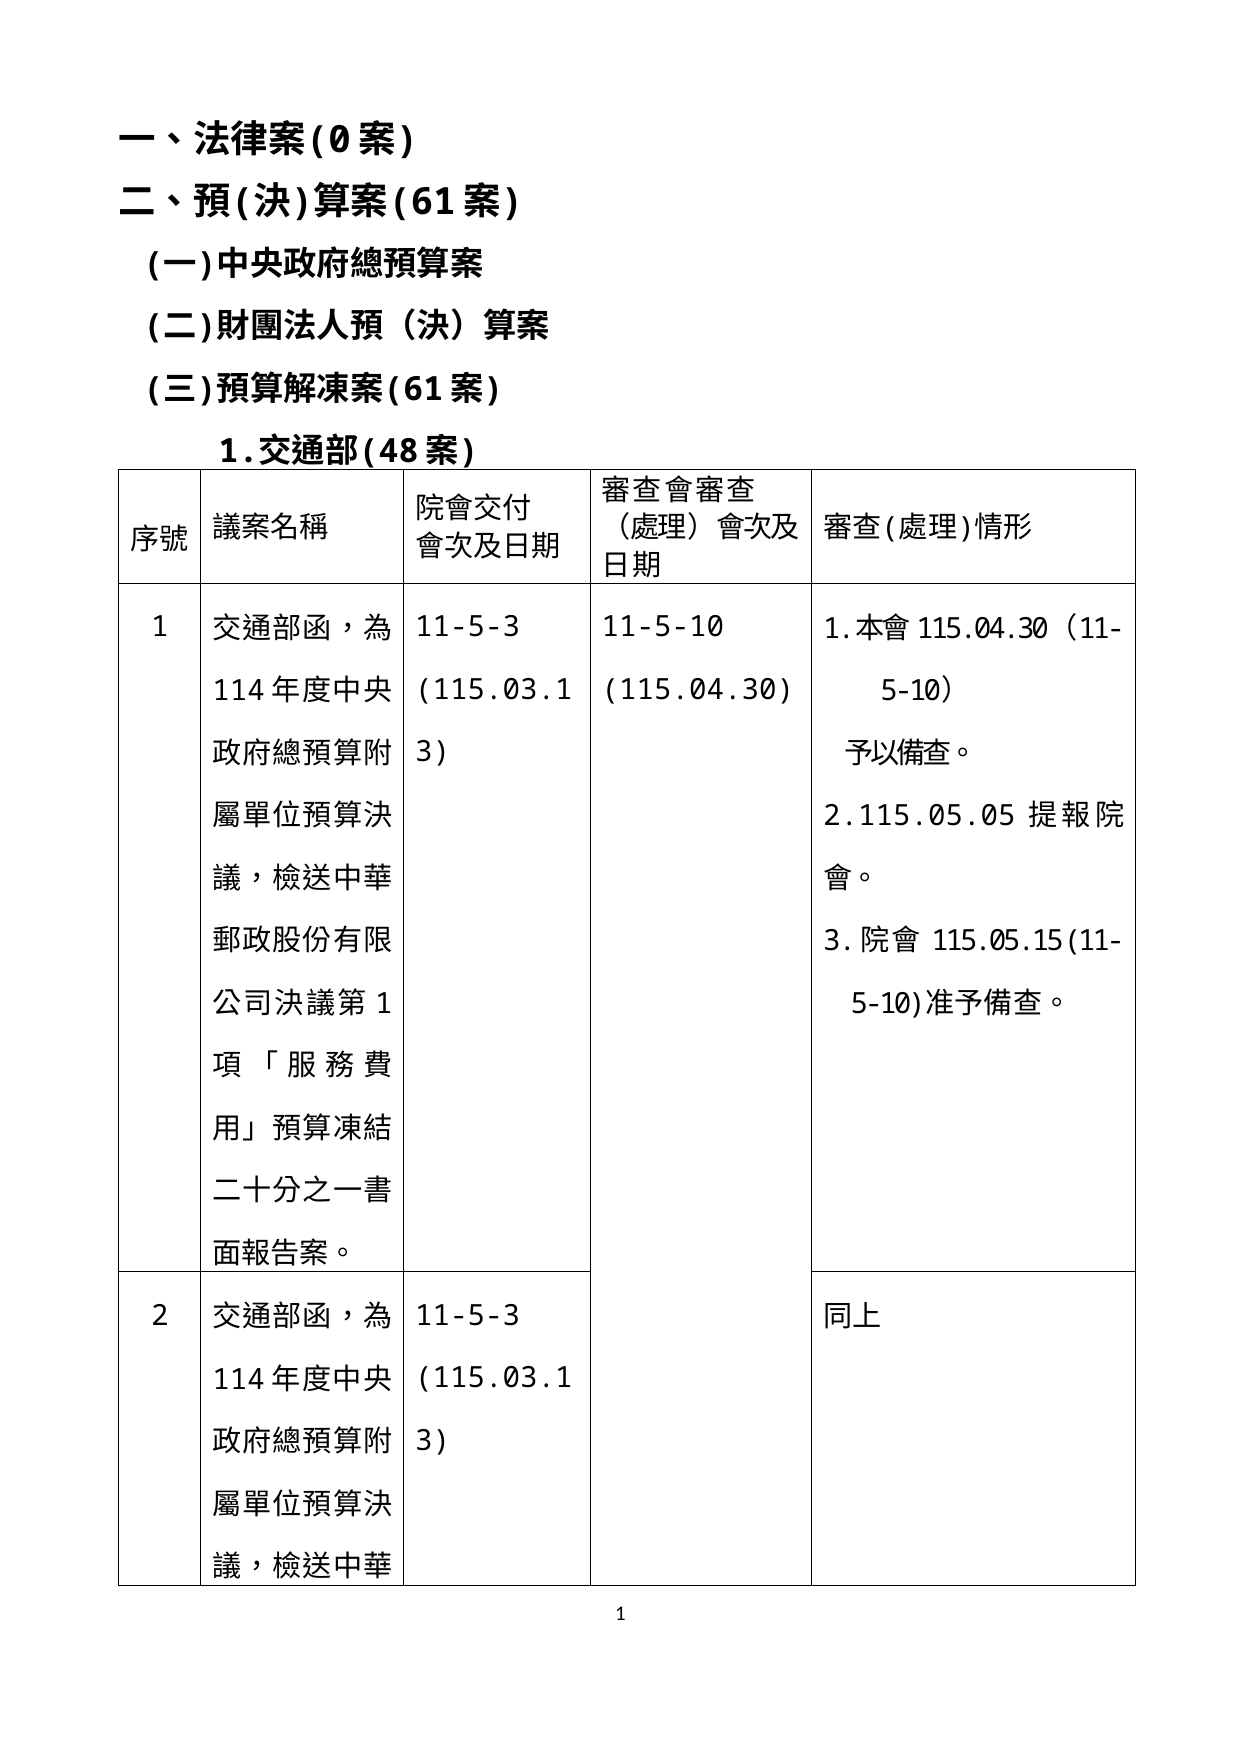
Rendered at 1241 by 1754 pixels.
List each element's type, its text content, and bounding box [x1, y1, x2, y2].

subtitle (一)中央政府總預算案 [143, 219, 1122, 282]
table_cell 同上 [812, 1272, 1135, 1585]
table_cell 11-5-3 (115.03.13) [404, 584, 590, 1271]
subtitle 1.交通部(48案) [118, 407, 1122, 469]
table_header 審查會審查（處理）會次及 日期 [591, 470, 811, 583]
table_cell 11-5-3 (115.03.13) [404, 1272, 590, 1585]
table_cell 1.本會115.04.30（11-5-10） 予以備查。 2.115.05.05提報院會。 3.院會115.05.15(11-5-10)准予備查。 [812, 584, 1135, 1271]
table_cell 交通部函，為114年度中央政府總預算附屬單位預算決議，檢送中華郵政股份有限公司決議第1項「服務費用」預算凍結二十分之一書面報告案。 [201, 584, 403, 1271]
subtitle (三)預算解凍案(61案) [143, 344, 1122, 407]
table_header 審查(處理)情形 [812, 470, 1135, 583]
table_cell 11-5-10 (115.04.30) [591, 584, 811, 1585]
subtitle 二、預(決)算案(61案) [118, 157, 1122, 219]
table_cell 2 [119, 1272, 200, 1585]
table_cell 交通部函，為114年度中央政府總預算附屬單位預算決議，檢送中華 [201, 1272, 403, 1585]
table_header 序號 [119, 470, 200, 583]
table_cell 1 [119, 584, 200, 1271]
table_header 院會交付 會次及日期 [404, 470, 590, 583]
table_header 議案名稱 [201, 470, 403, 583]
subtitle 一、法律案(0案) [118, 94, 1122, 157]
subtitle (二)財團法人預（決）算案 [143, 282, 1122, 344]
